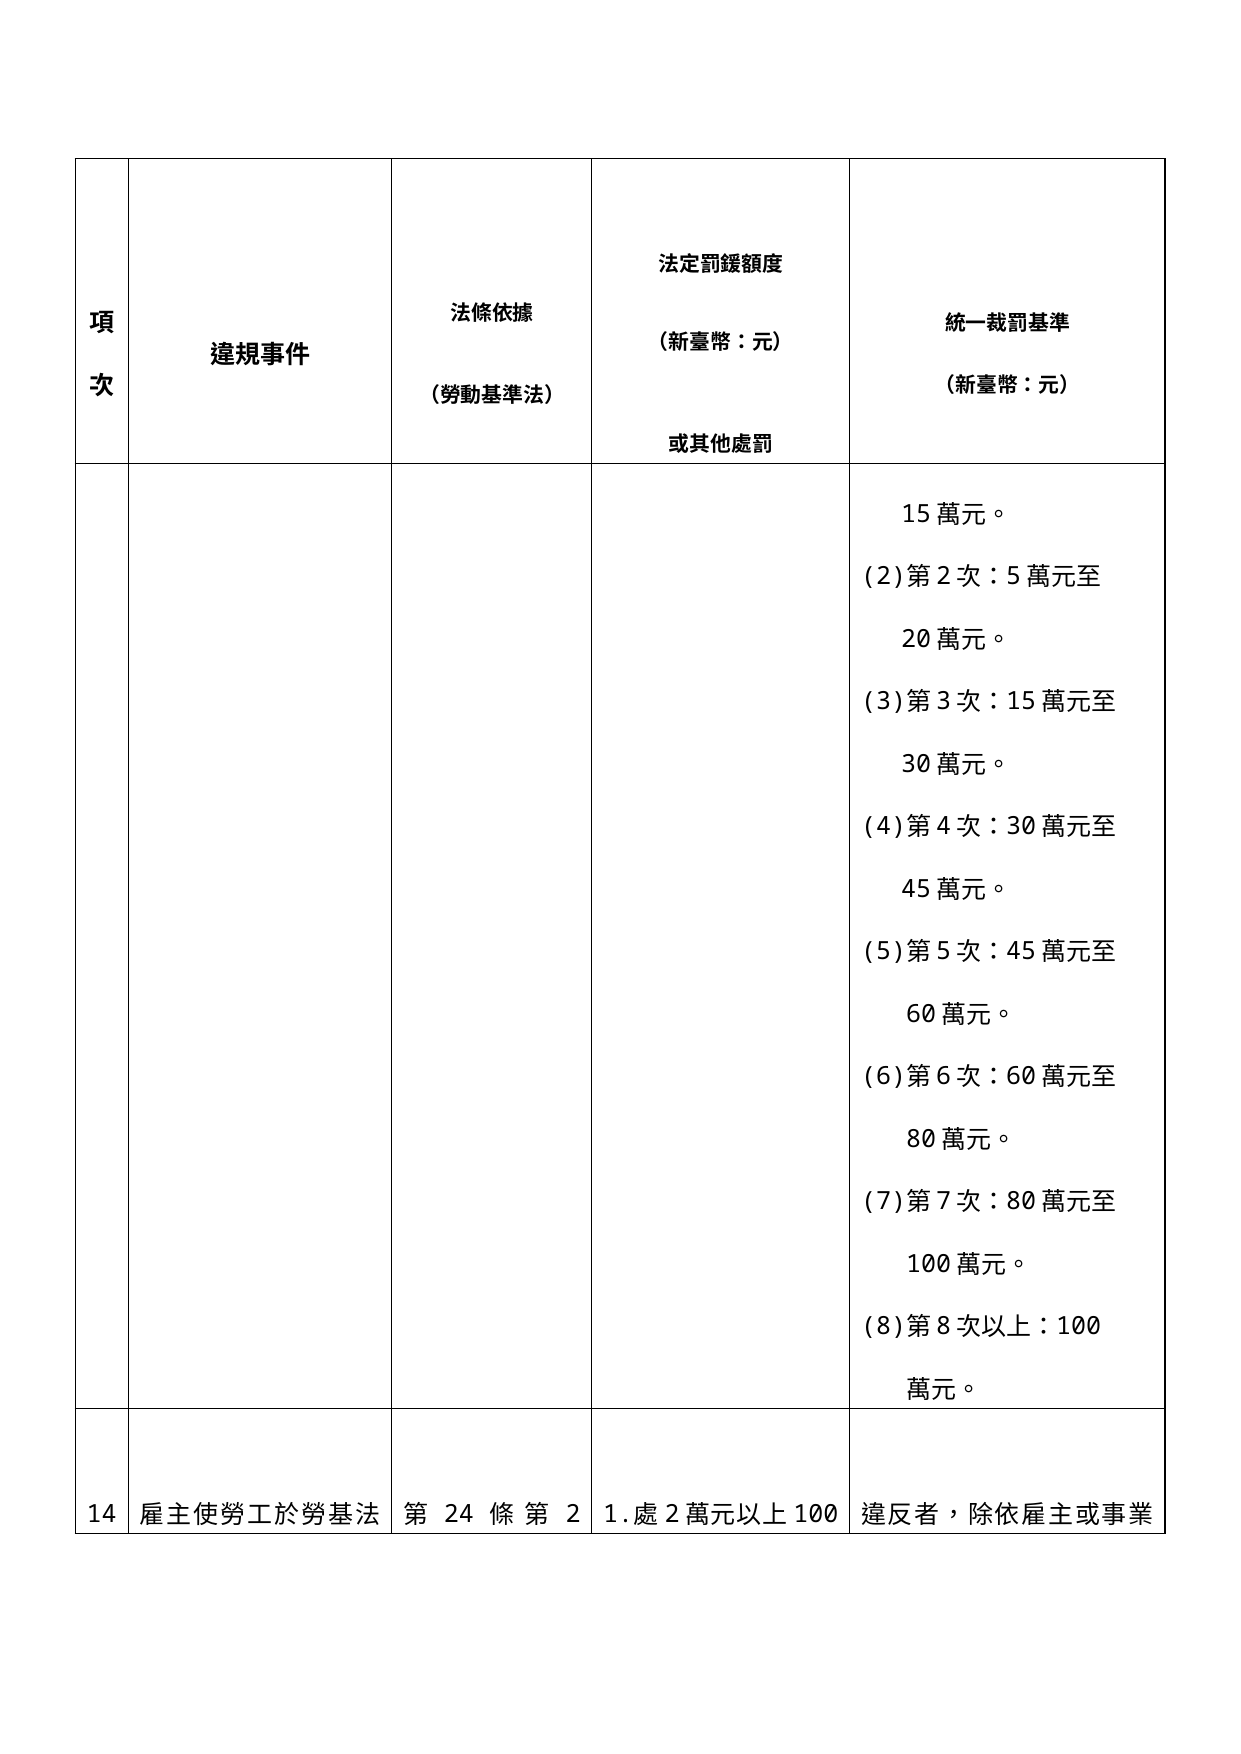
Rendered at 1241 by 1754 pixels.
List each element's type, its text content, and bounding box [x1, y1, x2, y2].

table_header 統一裁罰基準 （新臺幣：元） [850, 159, 1164, 463]
table_cell 15萬元。 (2)第2次：5萬元至 20萬元。 (3)第3次：15萬元至 30萬元。 (4)第4次：30萬元至 45萬元。 (5)第5次：45萬元至 60萬元。 (6)第6次：60萬元至 80萬元。 (7)第7次：80萬元至 100萬元。 (8)第8次以上：100 萬元。 [850, 464, 1164, 1408]
table_cell [392, 464, 591, 1408]
table_header 項次 [76, 159, 128, 463]
table_cell 1.處2萬元以上100 [592, 1409, 849, 1533]
table_cell 違反者，除依雇主或事業 [850, 1409, 1164, 1533]
table_cell 14 [76, 1409, 128, 1533]
table_cell [592, 464, 849, 1408]
table_cell [129, 464, 391, 1408]
table_header 違規事件 [129, 159, 391, 463]
table_cell [76, 464, 128, 1408]
table_header 法定罰鍰額度 （新臺幣：元） 或其他處罰 [592, 159, 849, 463]
table_header 法條依據 （勞動基準法） [392, 159, 591, 463]
table_cell 第24條第2 [392, 1409, 591, 1533]
table_cell 雇主使勞工於勞基法 [129, 1409, 391, 1533]
